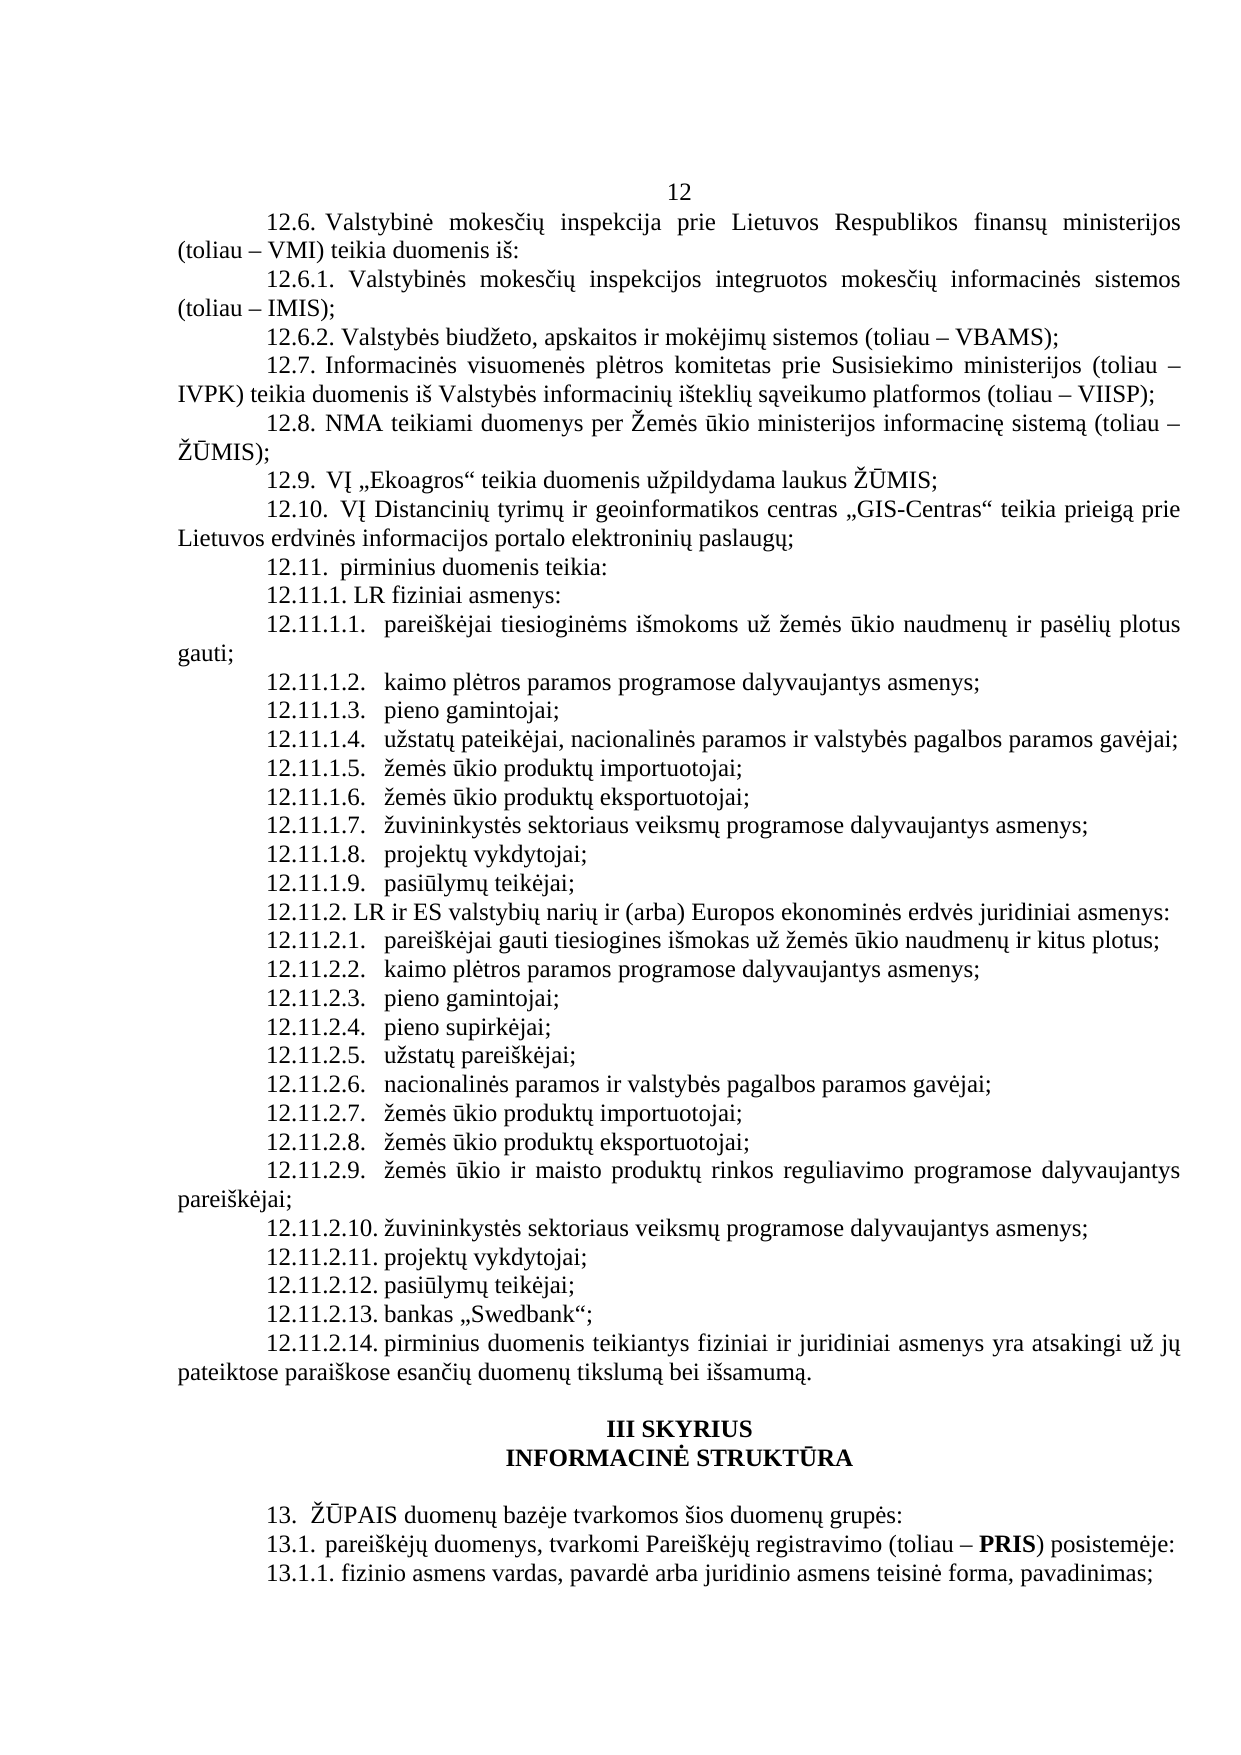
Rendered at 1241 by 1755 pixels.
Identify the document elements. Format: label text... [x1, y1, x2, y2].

text 12.8. NMA teikiami duomenys per Žemės ūkio ministerijos informacinę sistemą (toliau – ŽŪMIS); [177, 408, 1181, 465]
text 12.11.2.2. kaimo plėtros paramos programose dalyvaujantys asmenys; [177, 954, 1181, 983]
text 12.11.1.8. projektų vykdytojai; [177, 839, 1181, 868]
text INFORMACINĖ STRUKTŪRA [177, 1443, 1181, 1472]
text 12.11.2.11. projektų vykdytojai; [177, 1242, 1181, 1270]
text 13.1. pareiškėjų duomenys, tvarkomi Pareiškėjų registravimo (toliau – PRIS) posistemėje: [177, 1529, 1181, 1558]
text 12.11.1.7. žuvininkystės sektoriaus veiksmų programose dalyvaujantys asmenys; [177, 810, 1181, 839]
text 12.11.1.2. kaimo plėtros paramos programose dalyvaujantys asmenys; [177, 667, 1181, 695]
text 12.11.2.6. nacionalinės paramos ir valstybės pagalbos paramos gavėjai; [177, 1069, 1181, 1098]
text 12.11.2.9. žemės ūkio ir maisto produktų rinkos reguliavimo programose dalyvaujantys pareiškėjai; [177, 1155, 1181, 1213]
text 12.11.1.4. užstatų pateikėjai, nacionalinės paramos ir valstybės pagalbos paramos gavėjai; [177, 724, 1181, 753]
text 13. ŽŪPAIS duomenų bazėje tvarkomos šios duomenų grupės: [177, 1500, 1181, 1529]
text 12.7. Informacinės visuomenės plėtros komitetas prie Susisiekimo ministerijos (toliau – IVPK) teikia duomenis iš Valstybės informacinių išteklių sąveikumo platformos (toliau – VIISP); [177, 350, 1181, 408]
text 12.11.2.1. pareiškėjai gauti tiesiogines išmokas už žemės ūkio naudmenų ir kitus plotus; [177, 925, 1181, 954]
text 12.11.2.13. bankas „Swedbank“; [177, 1299, 1181, 1328]
text 12.6.1. Valstybinės mokesčių inspekcijos integruotos mokesčių informacinės sistemos (toliau – IMIS); [177, 264, 1181, 322]
text 12.11.1.1. pareiškėjai tiesioginėms išmokoms už žemės ūkio naudmenų ir pasėlių plotus gauti; [177, 609, 1181, 667]
text 12.11.1. LR fiziniai asmenys: [177, 580, 1181, 609]
text 12.9. VĮ „Ekoagros“ teikia duomenis užpildydama laukus ŽŪMIS; [177, 465, 1181, 494]
text 13.1.1. fizinio asmens vardas, pavardė arba juridinio asmens teisinė forma, pavadinimas; [177, 1558, 1181, 1587]
text 12.6. Valstybinė mokesčių inspekcija prie Lietuvos Respublikos finansų ministerijos (toliau – VMI) teikia duomenis iš: [177, 207, 1181, 264]
text 12.11. pirminius duomenis teikia: [177, 552, 1181, 580]
text 12.11.1.5. žemės ūkio produktų importuotojai; [177, 753, 1181, 782]
text 12.11.2.12. pasiūlymų teikėjai; [177, 1270, 1181, 1299]
text 12.11.2.4. pieno supirkėjai; [177, 1012, 1181, 1040]
text 12.11.2.5. užstatų pareiškėjai; [177, 1040, 1181, 1069]
text 12.11.2.14. pirminius duomenis teikiantys fiziniai ir juridiniai asmenys yra atsakingi už jų pateiktose paraiškose esančių duomenų tikslumą bei išsamumą. [177, 1328, 1181, 1385]
text III SKYRIUS [177, 1414, 1181, 1443]
text 12.11.1.6. žemės ūkio produktų eksportuotojai; [177, 782, 1181, 810]
text 12.11.1.3. pieno gamintojai; [177, 695, 1181, 724]
text 12.11.2. LR ir ES valstybių narių ir (arba) Europos ekonominės erdvės juridiniai asmenys: [177, 897, 1181, 925]
text 12.6.2. Valstybės biudžeto, apskaitos ir mokėjimų sistemos (toliau – VBAMS); [177, 322, 1181, 350]
text 12.11.1.9. pasiūlymų teikėjai; [177, 868, 1181, 897]
text 12.11.2.10. žuvininkystės sektoriaus veiksmų programose dalyvaujantys asmenys; [177, 1213, 1181, 1242]
text 12.11.2.8. žemės ūkio produktų eksportuotojai; [177, 1127, 1181, 1155]
text 12.10. VĮ Distancinių tyrimų ir geoinformatikos centras „GIS-Centras“ teikia prieigą prie Lietuvos erdvinės informacijos portalo elektroninių paslaugų; [177, 494, 1181, 552]
text 12.11.2.3. pieno gamintojai; [177, 983, 1181, 1012]
text 12.11.2.7. žemės ūkio produktų importuotojai; [177, 1098, 1181, 1127]
